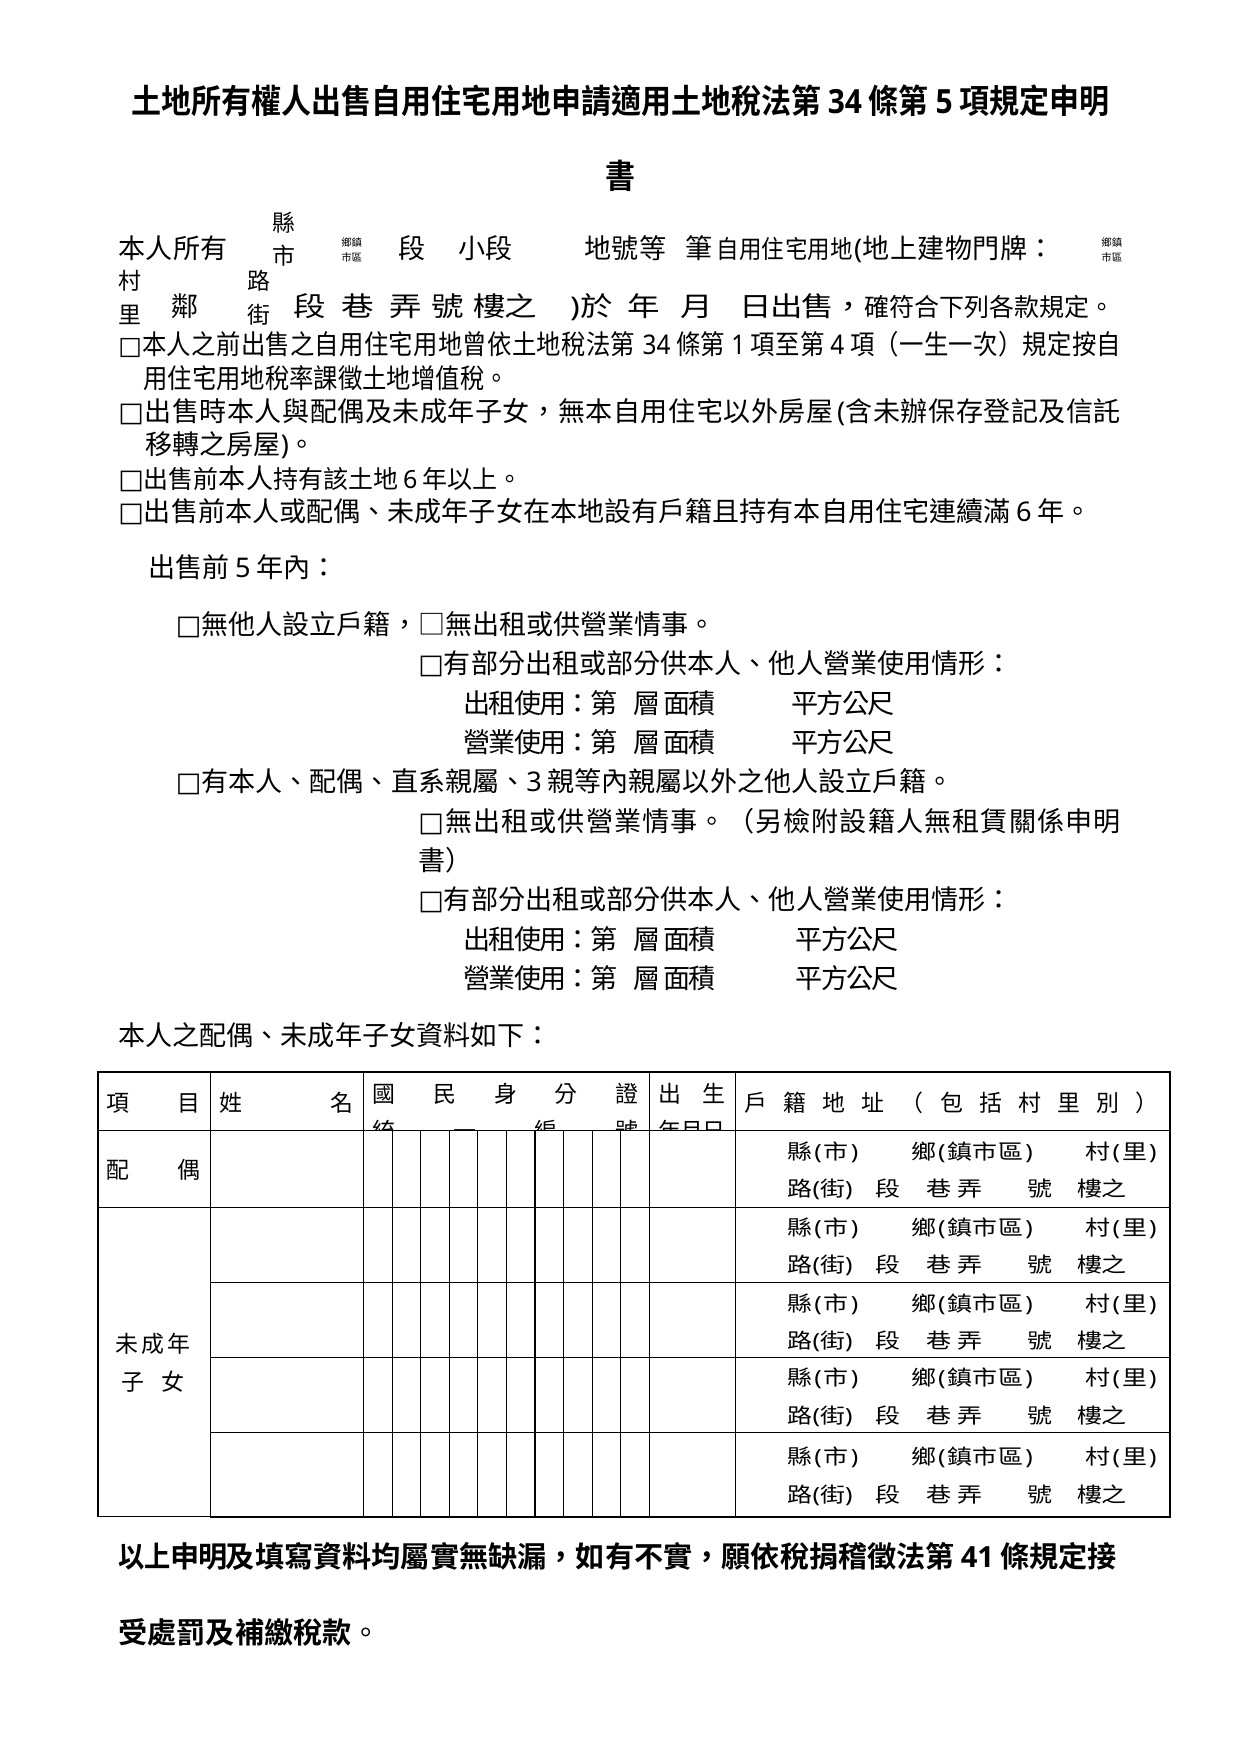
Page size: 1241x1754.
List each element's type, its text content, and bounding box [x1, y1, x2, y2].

table_cell [536, 1208, 563, 1282]
table_cell [211, 1131, 363, 1207]
table_header 姓名 [211, 1073, 363, 1130]
text □無出租或供營業情事。（另檢附設籍人無租賃關係申明書） [418, 800, 1122, 878]
table_cell 縣(市) 鄉(鎮市區) 村(里) 路(街) 段 巷 弄 號 樓之 [736, 1283, 1169, 1357]
text 土地所有權人出售自用住宅用地申請適用土地稅法第34條第5項規定申明書 [118, 61, 1122, 211]
table_cell [650, 1131, 735, 1207]
table_cell [478, 1433, 506, 1516]
table_cell [421, 1433, 449, 1516]
text 出租使用：第 層 面積 平方公尺 [463, 682, 1122, 721]
table_cell [450, 1208, 477, 1282]
table_cell [564, 1208, 592, 1282]
text 營業使用：第 層 面積 平方公尺 [463, 957, 1122, 996]
table_cell [211, 1283, 363, 1357]
table_cell [507, 1131, 534, 1207]
text 本人所有 縣市 鄉鎮市區 段 小段 地號等 筆自用住宅用地(地上建物門牌： 鄉鎮市區 村里 鄰 路街 段 巷 弄 號 樓之 )於 年 月 日出售，確符合下列各款規定。 [118, 211, 1122, 328]
table_cell [364, 1208, 392, 1282]
table_cell [621, 1208, 649, 1282]
table_cell [650, 1208, 735, 1282]
table_cell [621, 1283, 649, 1357]
table_cell [364, 1433, 392, 1516]
table_cell [564, 1283, 592, 1357]
table_cell [393, 1433, 420, 1516]
table_cell [478, 1208, 506, 1282]
table_cell [478, 1131, 506, 1207]
table_cell [478, 1358, 506, 1432]
table_cell [450, 1283, 477, 1357]
table_cell [507, 1208, 534, 1282]
table_header 戶籍地址（包括村里別） [736, 1073, 1169, 1130]
table_cell [393, 1283, 420, 1357]
table_cell [507, 1283, 534, 1357]
table_cell [421, 1358, 449, 1432]
text □無他人設立戶籍，□無出租或供營業情事。 [176, 603, 1122, 642]
table_cell [536, 1131, 563, 1207]
text □有部分出租或部分供本人、他人營業使用情形： [418, 642, 1122, 682]
table_cell [478, 1283, 506, 1357]
table_cell [421, 1131, 449, 1207]
table_cell [536, 1358, 563, 1432]
table_cell [621, 1433, 649, 1516]
table_cell [211, 1208, 363, 1282]
text 本人之配偶、未成年子女資料如下： [118, 996, 1122, 1071]
table_cell [450, 1358, 477, 1432]
table_cell 縣(市) 鄉(鎮市區) 村(里) 路(街) 段 巷 弄 號 樓之 [736, 1208, 1169, 1282]
table_cell 未成年 子 女 [99, 1208, 210, 1516]
table_cell [650, 1283, 735, 1357]
text 出售前5年內： [148, 528, 1122, 603]
table_cell [593, 1131, 620, 1207]
text □出售前本人或配偶、未成年子女在本地設有戶籍且持有本自用住宅連續滿6年。 [118, 495, 1122, 528]
table_cell [450, 1433, 477, 1516]
table_cell [364, 1358, 392, 1432]
table_cell [421, 1208, 449, 1282]
text □有本人、配偶、直系親屬、3親等內親屬以外之他人設立戶籍。 [176, 760, 1122, 800]
table_cell [621, 1358, 649, 1432]
table_cell [421, 1283, 449, 1357]
table_cell [536, 1433, 563, 1516]
table_cell [507, 1433, 534, 1516]
text □出售時本人與配偶及未成年子女，無本自用住宅以外房屋(含未辦保存登記及信託移轉之房屋)。 [118, 395, 1122, 461]
table_cell [393, 1208, 420, 1282]
text □有部分出租或部分供本人、他人營業使用情形： [418, 878, 1122, 918]
table_cell [393, 1131, 420, 1207]
table_cell 縣(市) 鄉(鎮市區) 村(里) 路(街) 段 巷 弄 號 樓之 [736, 1358, 1169, 1432]
table_cell [621, 1131, 649, 1207]
table_cell [650, 1433, 735, 1516]
table_cell [593, 1433, 620, 1516]
table_cell [364, 1283, 392, 1357]
table_cell [564, 1358, 592, 1432]
table_cell [211, 1433, 363, 1516]
table_cell [650, 1358, 735, 1432]
table_cell 縣(市) 鄉(鎮市區) 村(里) 路(街) 段 巷 弄 號 樓之 [736, 1433, 1169, 1516]
table_header 國民身分證 統一編號 [364, 1073, 649, 1130]
table_cell [564, 1131, 592, 1207]
table_cell [536, 1283, 563, 1357]
table_cell [564, 1433, 592, 1516]
text 營業使用：第 層 面積 平方公尺 [463, 721, 1122, 760]
table_cell [593, 1208, 620, 1282]
table_cell 縣(市) 鄉(鎮市區) 村(里) 路(街) 段 巷 弄 號 樓之 [736, 1131, 1169, 1207]
table_header 出生 年月日 [650, 1073, 735, 1130]
table_header 項目 [99, 1073, 210, 1130]
table_cell [393, 1358, 420, 1432]
text 出租使用：第 層 面積 平方公尺 [463, 918, 1122, 957]
table_cell [364, 1131, 392, 1207]
text □出售前本人持有該土地6年以上。 [118, 461, 1122, 495]
table_cell [211, 1358, 363, 1432]
text □本人之前出售之自用住宅用地曾依土地稅法第34條第1項至第4項（一生一次）規定按自用住宅用地稅率課徵土地增值稅。 [118, 328, 1122, 395]
table_cell 配偶 [99, 1131, 210, 1207]
table_cell [593, 1283, 620, 1357]
table_cell [450, 1131, 477, 1207]
text 以上申明及填寫資料均屬實無缺漏，如有不實，願依稅捐稽徵法第41條規定接受處罰及補繳稅款。 [118, 1518, 1122, 1668]
table_cell [507, 1358, 534, 1432]
table_cell [593, 1358, 620, 1432]
